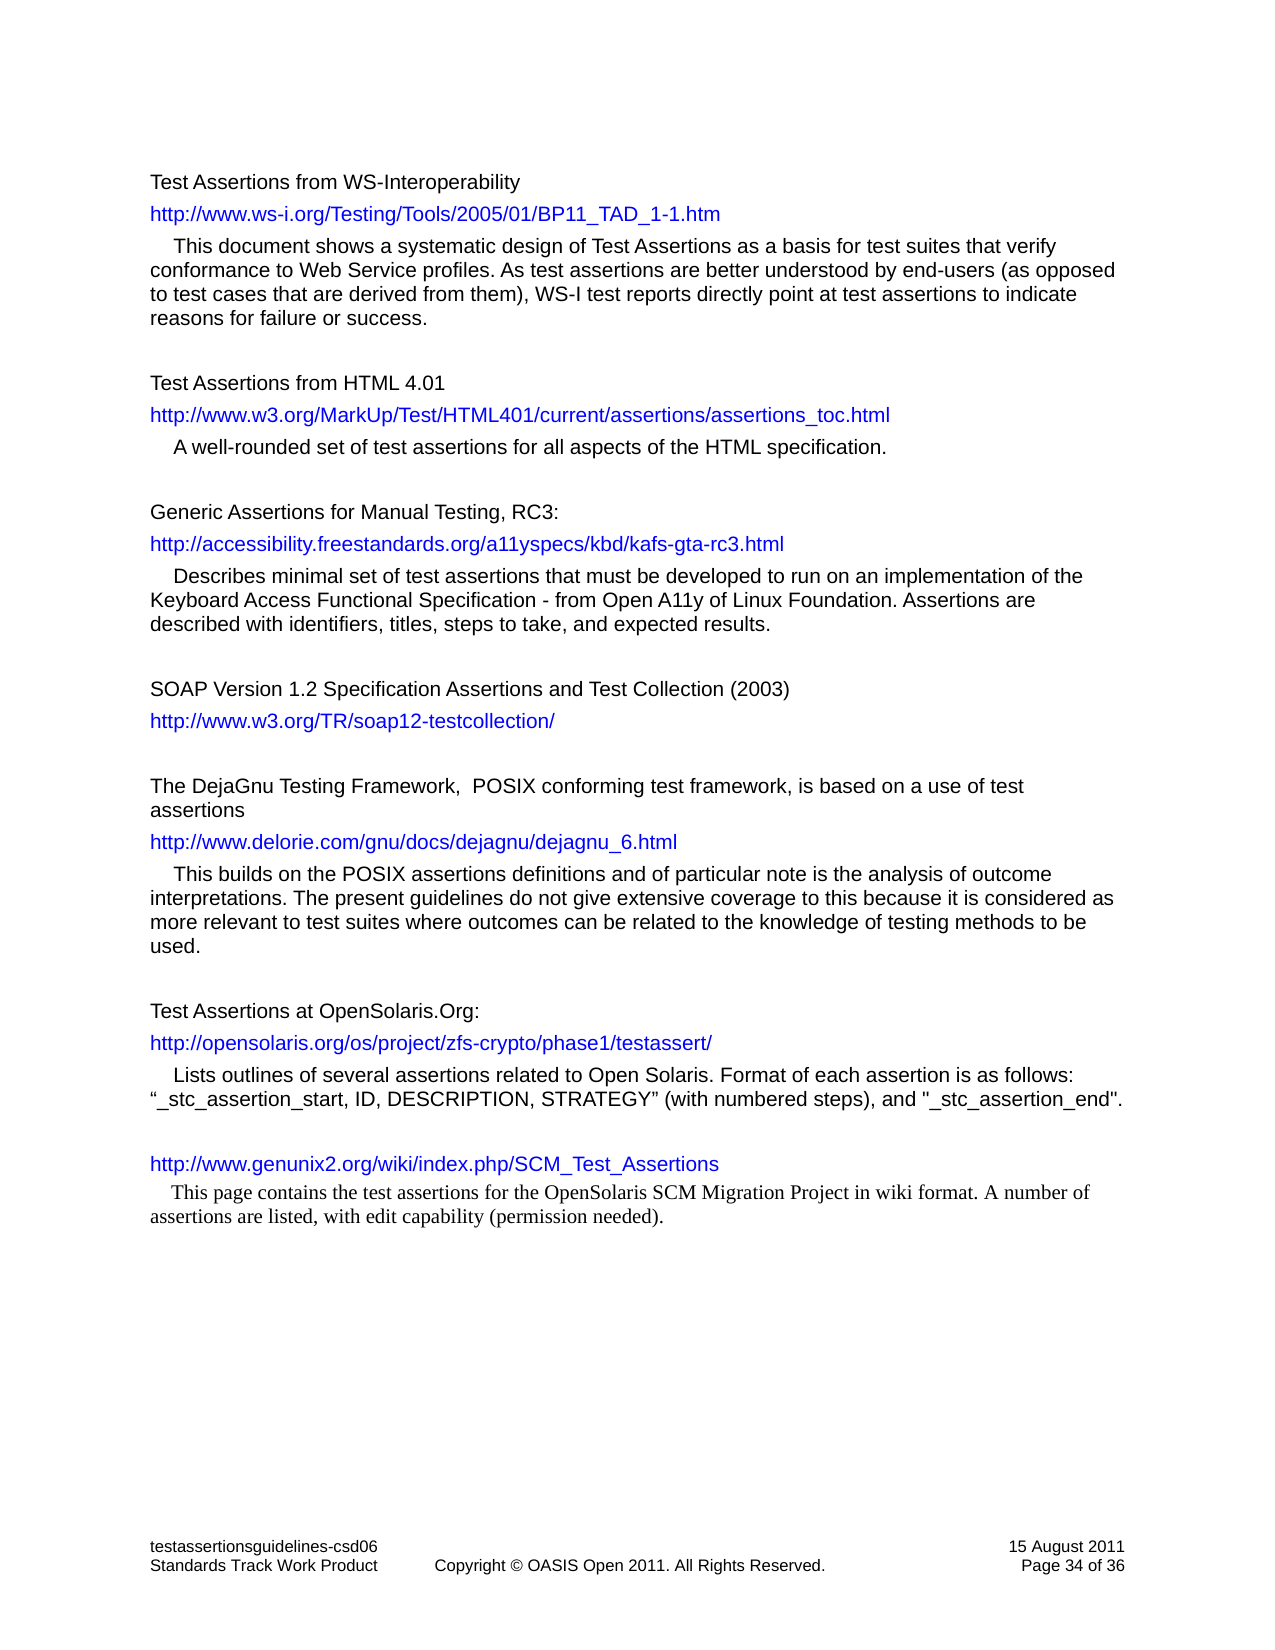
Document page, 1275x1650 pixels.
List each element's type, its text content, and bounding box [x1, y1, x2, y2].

text http://opensolaris.org/os/project/zfs-crypto/phase1/testassert/ [150, 1031, 1125, 1055]
text http://www.delorie.com/gnu/docs/dejagnu/dejagnu_6.html [150, 830, 1125, 854]
text http://accessibility.freestandards.org/a11yspecs/kbd/kafs-gta-rc3.html [150, 532, 1125, 556]
text Test Assertions from WS-Interoperability [150, 169, 1125, 193]
text Test Assertions from HTML 4.01 [150, 371, 1125, 394]
text http://www.w3.org/MarkUp/Test/HTML401/current/assertions/assertions_toc.html [150, 403, 1125, 427]
text http://www.w3.org/TR/soap12-testcollection/ [150, 709, 1125, 733]
text Lists outlines of several assertions related to Open Solaris. Format of each assertion is as follows: “_stc_assertion_start, ID, DESCRIPTION, STRATEGY” (with numbered steps), and "_stc_assertion_end". [150, 1063, 1125, 1111]
text http://www.genunix2.org/wiki/index.php/SCM_Test_Assertions [150, 1152, 1125, 1176]
text This page contains the test assertions for the OpenSolaris SCM Migration Project in wiki format. A number of assertions are listed, with edit capability (permission needed). [150, 1180, 1125, 1228]
text This document shows a systematic design of Test Assertions as a basis for test suites that verify conformance to Web Service profiles. As test assertions are better understood by end-users (as opposed to test cases that are derived from them), WS-I test reports directly point at test assertions to indicate reasons for failure or success. [150, 234, 1125, 330]
text Describes minimal set of test assertions that must be developed to run on an implementation of the Keyboard Access Functional Specification - from Open A11y of Linux Foundation. Assertions are described with identifiers, titles, steps to take, and expected results. [150, 564, 1125, 636]
text Test Assertions at OpenSolaris.Org: [150, 999, 1125, 1023]
text This builds on the POSIX assertions definitions and of particular note is the analysis of outcome interpretations. The present guidelines do not give extensive coverage to this because it is considered as more relevant to test suites where outcomes can be related to the knowledge of testing methods to be used. [150, 862, 1125, 958]
text http://www.ws-i.org/Testing/Tools/2005/01/BP11_TAD_1-1.htm [150, 202, 1125, 226]
text SOAP Version 1.2 Specification Assertions and Test Collection (2003) [150, 677, 1125, 701]
text A well-rounded set of test assertions for all aspects of the HTML specification. [150, 435, 1125, 459]
text The DejaGnu Testing Framework, POSIX conforming test framework, is based on a use of test assertions [150, 774, 1125, 822]
text Generic Assertions for Manual Testing, RC3: [150, 500, 1125, 524]
